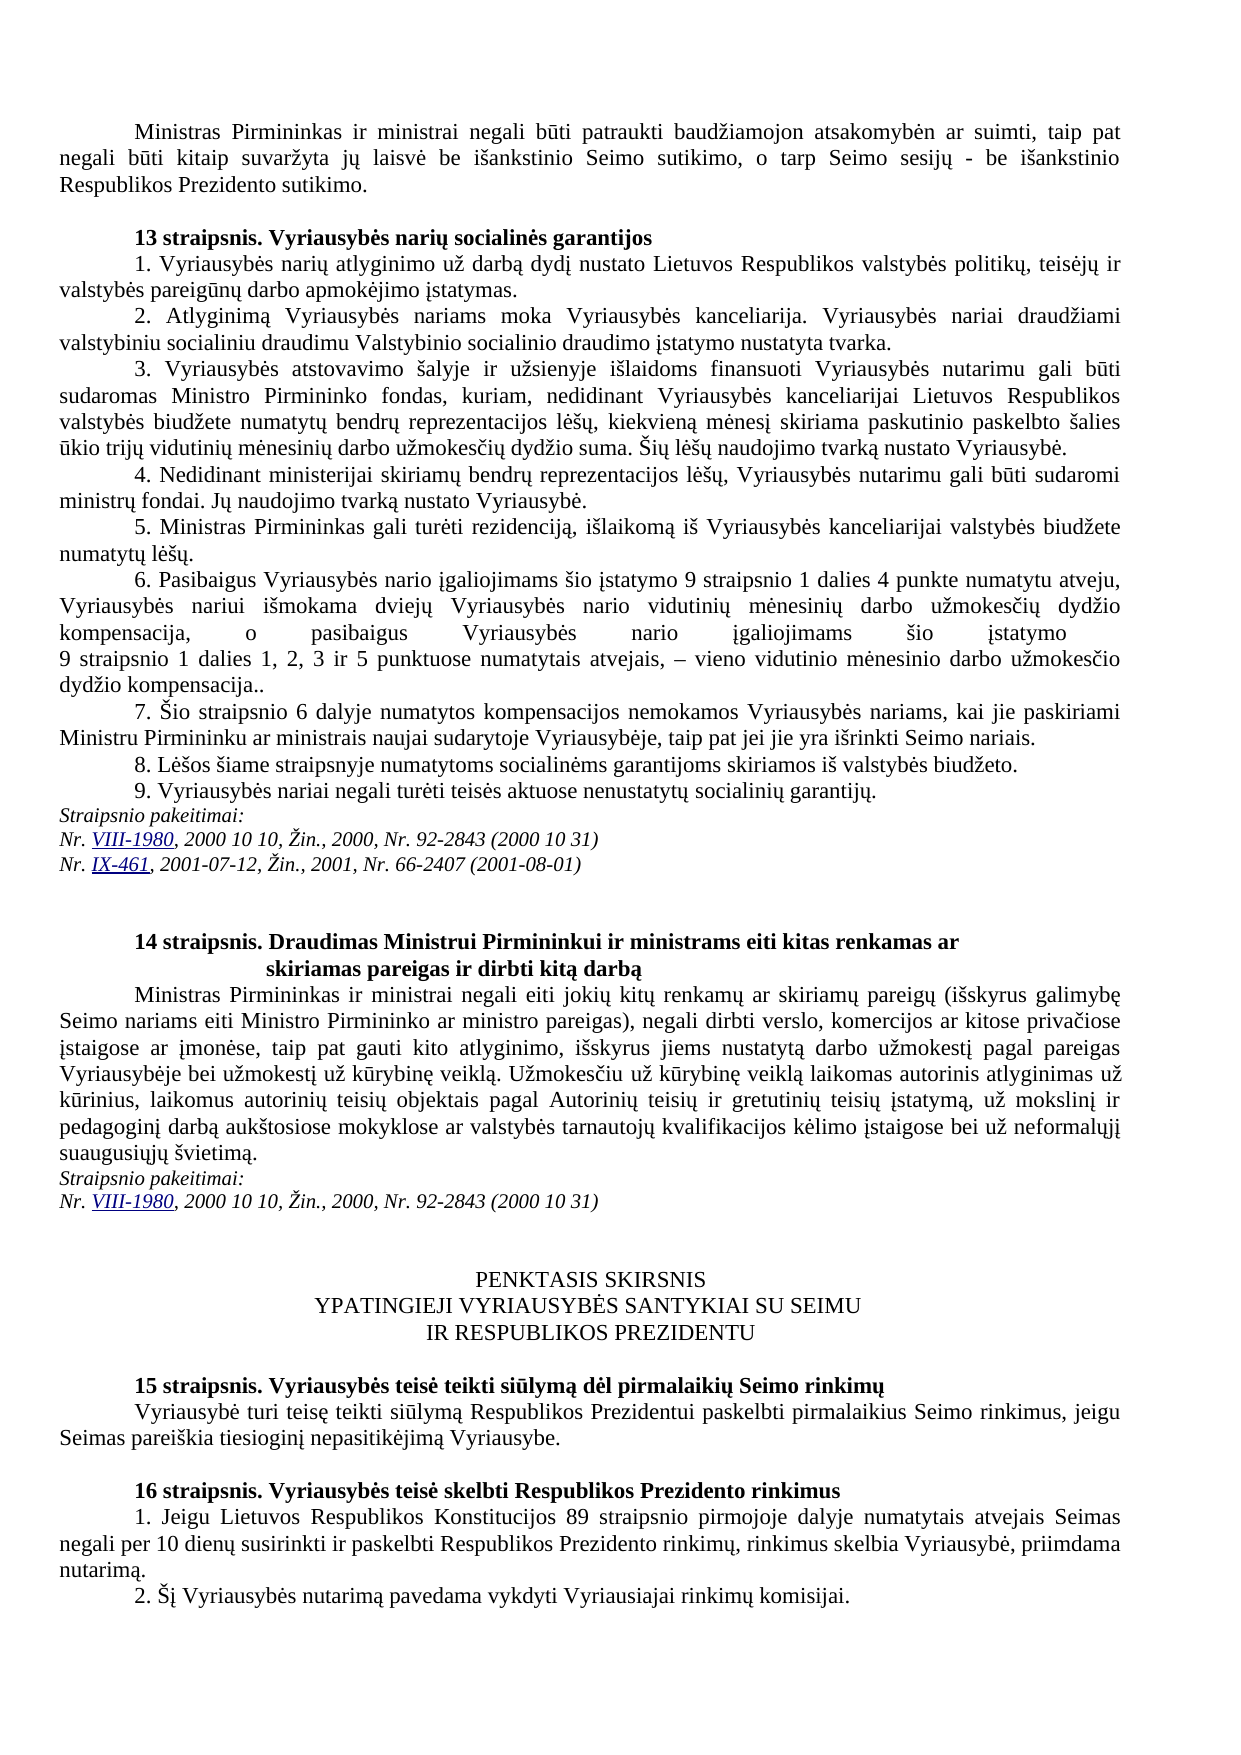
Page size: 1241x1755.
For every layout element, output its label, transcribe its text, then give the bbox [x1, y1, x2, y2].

text skiriamas pareigas ir dirbti kitą darbą [266, 954, 1122, 981]
text Nr. VIII-1980, 2000 10 10, Žin., 2000, Nr. 92-2843 (2000 10 31) [59, 827, 1122, 851]
text 7. Šio straipsnio 6 dalyje numatytos kompensacijos nemokamos Vyriausybės nariams, kai jie paskiriami Ministru Pirmininku ar ministrais naujai sudarytoje Vyriausybėje, taip pat jei jie yra išrinkti Seimo nariais. [59, 698, 1122, 751]
text 8. Lėšos šiame straipsnyje numatytoms socialinėms garantijoms skiriamos iš valstybės biudžeto. [59, 751, 1122, 777]
text 16 straipsnis. Vyriausybės teisė skelbti Respublikos Prezidento rinkimus [59, 1477, 1122, 1503]
text 13 straipsnis. Vyriausybės narių socialinės garantijos [59, 223, 1122, 250]
text Ministras Pirmininkas ir ministrai negali būti patraukti baudžiamojon atsakomybėn ar suimti, taip pat negali būti kitaip suvaržyta jų laisvė be išankstinio Seimo sutikimo, o tarp Seimo sesijų - be išankstinio Respublikos Prezidento sutikimo. [59, 118, 1122, 197]
text 4. Nedidinant ministerijai skiriamų bendrų reprezentacijos lėšų, Vyriausybės nutarimu gali būti sudaromi ministrų fondai. Jų naudojimo tvarką nustato Vyriausybė. [59, 461, 1122, 513]
text Straipsnio pakeitimai: [59, 1165, 1122, 1189]
text 6. Pasibaigus Vyriausybės nario įgaliojimams šio įstatymo 9 straipsnio 1 dalies 4 punkte numatytu atveju, Vyriausybės nariui išmokama dviejų Vyriausybės nario vidutinių mėnesinių darbo užmokesčių dydžio kompensacija, o pasibaigus Vyriausybės nario įgaliojimams šio įstatymo 9 straipsnio 1 dalies 1, 2, 3 ir 5 punktuose numatytais atvejais, – vieno vidutinio mėnesinio darbo užmokesčio dydžio kompensacija.. [59, 566, 1122, 698]
text 1. Jeigu Lietuvos Respublikos Konstitucijos 89 straipsnio pirmojoje dalyje numatytais atvejais Seimas negali per 10 dienų susirinkti ir paskelbti Respublikos Prezidento rinkimų, rinkimus skelbia Vyriausybė, priimdama nutarimą. [59, 1503, 1122, 1582]
text 3. Vyriausybės atstovavimo šalyje ir užsienyje išlaidoms finansuoti Vyriausybės nutarimu gali būti sudaromas Ministro Pirmininko fondas, kuriam, nedidinant Vyriausybės kanceliarijai Lietuvos Respublikos valstybės biudžete numatytų bendrų reprezentacijos lėšų, kiekvieną mėnesį skiriama paskutinio paskelbto šalies ūkio trijų vidutinių mėnesinių darbo užmokesčių dydžio suma. Šių lėšų naudojimo tvarką nustato Vyriausybė. [59, 355, 1122, 461]
text 2. Šį Vyriausybės nutarimą pavedama vykdyti Vyriausiajai rinkimų komisijai. [59, 1582, 1122, 1609]
text 1. Vyriausybės narių atlyginimo už darbą dydį nustato Lietuvos Respublikos valstybės politikų, teisėjų ir valstybės pareigūnų darbo apmokėjimo įstatymas. [59, 250, 1122, 303]
text 9. Vyriausybės nariai negali turėti teisės aktuose nenustatytų socialinių garantijų. [59, 777, 1122, 803]
text 15 straipsnis. Vyriausybės teisė teikti siūlymą dėl pirmalaikių Seimo rinkimų [59, 1372, 1122, 1398]
text 2. Atlyginimą Vyriausybės nariams moka Vyriausybės kanceliarija. Vyriausybės nariai draudžiami valstybiniu socialiniu draudimu Valstybinio socialinio draudimo įstatymo nustatyta tvarka. [59, 303, 1122, 355]
text IR RESPUBLIKOS PREZIDENTU [59, 1319, 1122, 1345]
text 14 straipsnis. Draudimas Ministrui Pirmininkui ir ministrams eiti kitas renkamas ar [134, 928, 1122, 954]
text 5. Ministras Pirmininkas gali turėti rezidenciją, išlaikomą iš Vyriausybės kanceliarijai valstybės biudžete numatytų lėšų. [59, 513, 1122, 566]
text Nr. VIII-1980, 2000 10 10, Žin., 2000, Nr. 92-2843 (2000 10 31) [59, 1189, 1122, 1213]
text Nr. IX-461, 2001-07-12, Žin., 2001, Nr. 66-2407 (2001-08-01) [59, 851, 1122, 876]
text Straipsnio pakeitimai: [59, 803, 1122, 827]
text Ministras Pirmininkas ir ministrai negali eiti jokių kitų renkamų ar skiriamų pareigų (išskyrus galimybę Seimo nariams eiti Ministro Pirmininko ar ministro pareigas), negali dirbti verslo, komercijos ar kitose privačiose įstaigose ar įmonėse, taip pat gauti kito atlyginimo, išskyrus jiems nustatytą darbo užmokestį pagal pareigas Vyriausybėje bei užmokestį už kūrybinę veiklą. Užmokesčiu už kūrybinę veiklą laikomas autorinis atlyginimas už kūrinius, laikomus autorinių teisių objektais pagal Autorinių teisių ir gretutinių teisių įstatymą, už mokslinį ir pedagoginį darbą aukštosiose mokyklose ar valstybės tarnautojų kvalifikacijos kėlimo įstaigose bei už neformalųjį suaugusiųjų švietimą. [59, 981, 1122, 1165]
text YPATINGIEJI VYRIAUSYBĖS SANTYKIAI SU SEIMU [59, 1293, 1122, 1319]
text Vyriausybė turi teisę teikti siūlymą Respublikos Prezidentui paskelbti pirmalaikius Seimo rinkimus, jeigu Seimas pareiškia tiesioginį nepasitikėjimą Vyriausybe. [59, 1398, 1122, 1451]
text Penktasis skirsnis [59, 1266, 1122, 1293]
